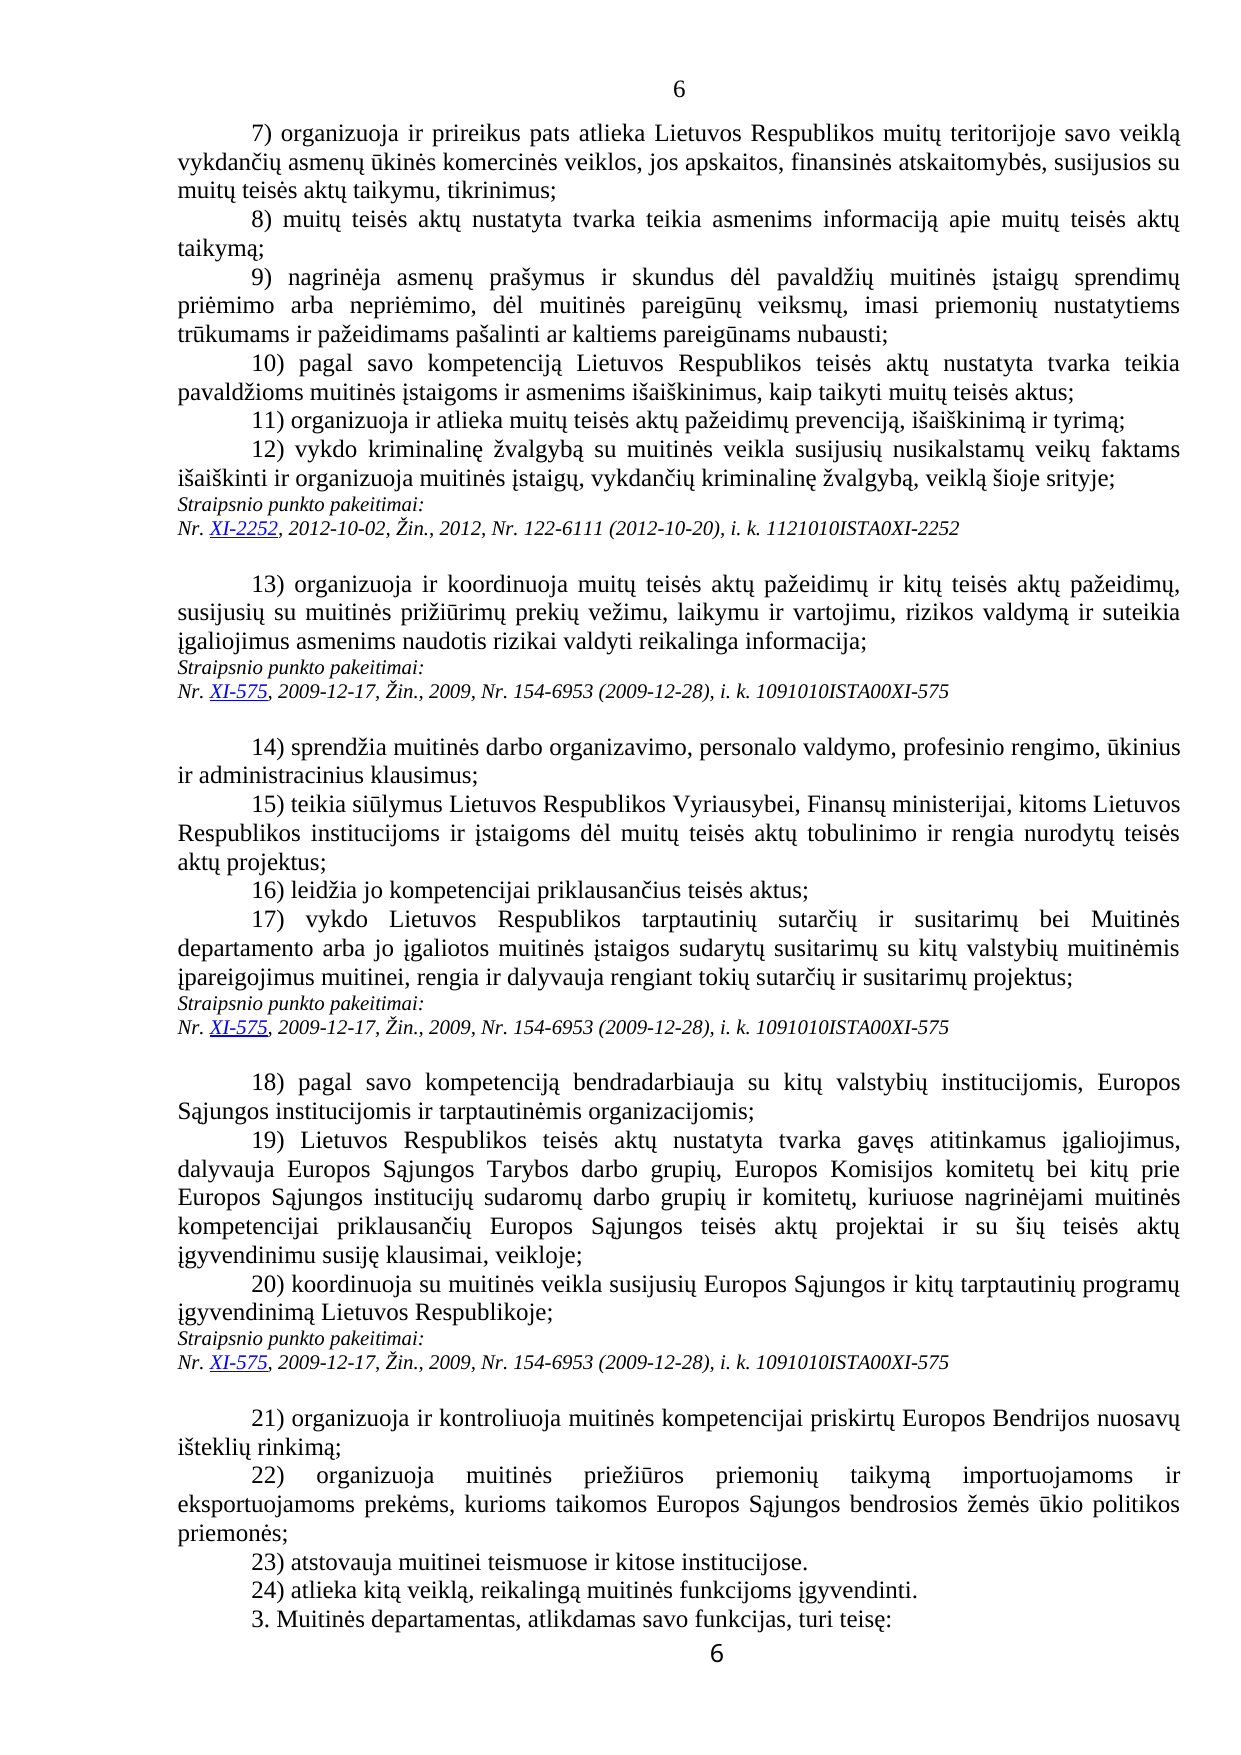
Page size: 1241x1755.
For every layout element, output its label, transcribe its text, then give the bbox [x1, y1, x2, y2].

text 8) muitų teisės aktų nustatyta tvarka teikia asmenims informaciją apie muitų teisės aktų taikymą; [177, 204, 1181, 262]
text 23) atstovauja muitinei teismuose ir kitose institucijose. [177, 1547, 1181, 1576]
text 3. Muitinės departamentas, atlikdamas savo funkcijas, turi teisę: [177, 1604, 1181, 1633]
text 11) organizuoja ir atlieka muitų teisės aktų pažeidimų prevenciją, išaiškinimą ir tyrimą; [177, 406, 1181, 434]
text Nr. XI-2252, 2012-10-02, Žin., 2012, Nr. 122-6111 (2012-10-20), i. k. 1121010ISTA0XI-2252 [177, 516, 1181, 540]
text 24) atlieka kitą veiklą, reikalingą muitinės funkcijoms įgyvendinti. [177, 1576, 1181, 1604]
text Nr. XI-575, 2009-12-17, Žin., 2009, Nr. 154-6953 (2009-12-28), i. k. 1091010ISTA00XI-575 [177, 1015, 1181, 1039]
text 16) leidžia jo kompetencijai priklausančius teisės aktus; [177, 876, 1181, 904]
text 14) sprendžia muitinės darbo organizavimo, personalo valdymo, profesinio rengimo, ūkinius ir administracinius klausimus; [177, 732, 1181, 789]
text Straipsnio punkto pakeitimai: [177, 991, 1181, 1015]
text 22) organizuoja muitinės priežiūros priemonių taikymą importuojamoms ir eksportuojamoms prekėms, kurioms taikomos Europos Sąjungos bendrosios žemės ūkio politikos priemonės; [177, 1461, 1181, 1547]
text 12) vykdo kriminalinę žvalgybą su muitinės veikla susijusių nusikalstamų veikų faktams išaiškinti ir organizuoja muitinės įstaigų, vykdančių kriminalinę žvalgybą, veiklą šioje srityje; [177, 434, 1181, 492]
text Nr. XI-575, 2009-12-17, Žin., 2009, Nr. 154-6953 (2009-12-28), i. k. 1091010ISTA00XI-575 [177, 1350, 1181, 1374]
text Straipsnio punkto pakeitimai: [177, 1326, 1181, 1350]
text 21) organizuoja ir kontroliuoja muitinės kompetencijai priskirtų Europos Bendrijos nuosavų išteklių rinkimą; [177, 1403, 1181, 1461]
text 13) organizuoja ir koordinuoja muitų teisės aktų pažeidimų ir kitų teisės aktų pažeidimų, susijusių su muitinės prižiūrimų prekių vežimu, laikymu ir vartojimu, rizikos valdymą ir suteikia įgaliojimus asmenims naudotis rizikai valdyti reikalinga informacija; [177, 569, 1181, 655]
text 18) pagal savo kompetenciją bendradarbiauja su kitų valstybių institucijomis, Europos Sąjungos institucijomis ir tarptautinėmis organizacijomis; [177, 1067, 1181, 1125]
text 15) teikia siūlymus Lietuvos Respublikos Vyriausybei, Finansų ministerijai, kitoms Lietuvos Respublikos institucijoms ir įstaigoms dėl muitų teisės aktų tobulinimo ir rengia nurodytų teisės aktų projektus; [177, 789, 1181, 876]
text 9) nagrinėja asmenų prašymus ir skundus dėl pavaldžių muitinės įstaigų sprendimų priėmimo arba nepriėmimo, dėl muitinės pareigūnų veiksmų, imasi priemonių nustatytiems trūkumams ir pažeidimams pašalinti ar kaltiems pareigūnams nubausti; [177, 262, 1181, 348]
text 10) pagal savo kompetenciją Lietuvos Respublikos teisės aktų nustatyta tvarka teikia pavaldžioms muitinės įstaigoms ir asmenims išaiškinimus, kaip taikyti muitų teisės aktus; [177, 348, 1181, 406]
text Nr. XI-575, 2009-12-17, Žin., 2009, Nr. 154-6953 (2009-12-28), i. k. 1091010ISTA00XI-575 [177, 679, 1181, 703]
text Straipsnio punkto pakeitimai: [177, 492, 1181, 516]
text 7) organizuoja ir prireikus pats atlieka Lietuvos Respublikos muitų teritorijoje savo veiklą vykdančių asmenų ūkinės komercinės veiklos, jos apskaitos, finansinės atskaitomybės, susijusios su muitų teisės aktų taikymu, tikrinimus; [177, 118, 1181, 204]
text Straipsnio punkto pakeitimai: [177, 655, 1181, 679]
text 20) koordinuoja su muitinės veikla susijusių Europos Sąjungos ir kitų tarptautinių programų įgyvendinimą Lietuvos Respublikoje; [177, 1269, 1181, 1326]
text 19) Lietuvos Respublikos teisės aktų nustatyta tvarka gavęs atitinkamus įgaliojimus, dalyvauja Europos Sąjungos Tarybos darbo grupių, Europos Komisijos komitetų bei kitų prie Europos Sąjungos institucijų sudaromų darbo grupių ir komitetų, kuriuose nagrinėjami muitinės kompetencijai priklausančių Europos Sąjungos teisės aktų projektai ir su šių teisės aktų įgyvendinimu susiję klausimai, veikloje; [177, 1125, 1181, 1269]
text 17) vykdo Lietuvos Respublikos tarptautinių sutarčių ir susitarimų bei Muitinės departamento arba jo įgaliotos muitinės įstaigos sudarytų susitarimų su kitų valstybių muitinėmis įpareigojimus muitinei, rengia ir dalyvauja rengiant tokių sutarčių ir susitarimų projektus; [177, 904, 1181, 991]
